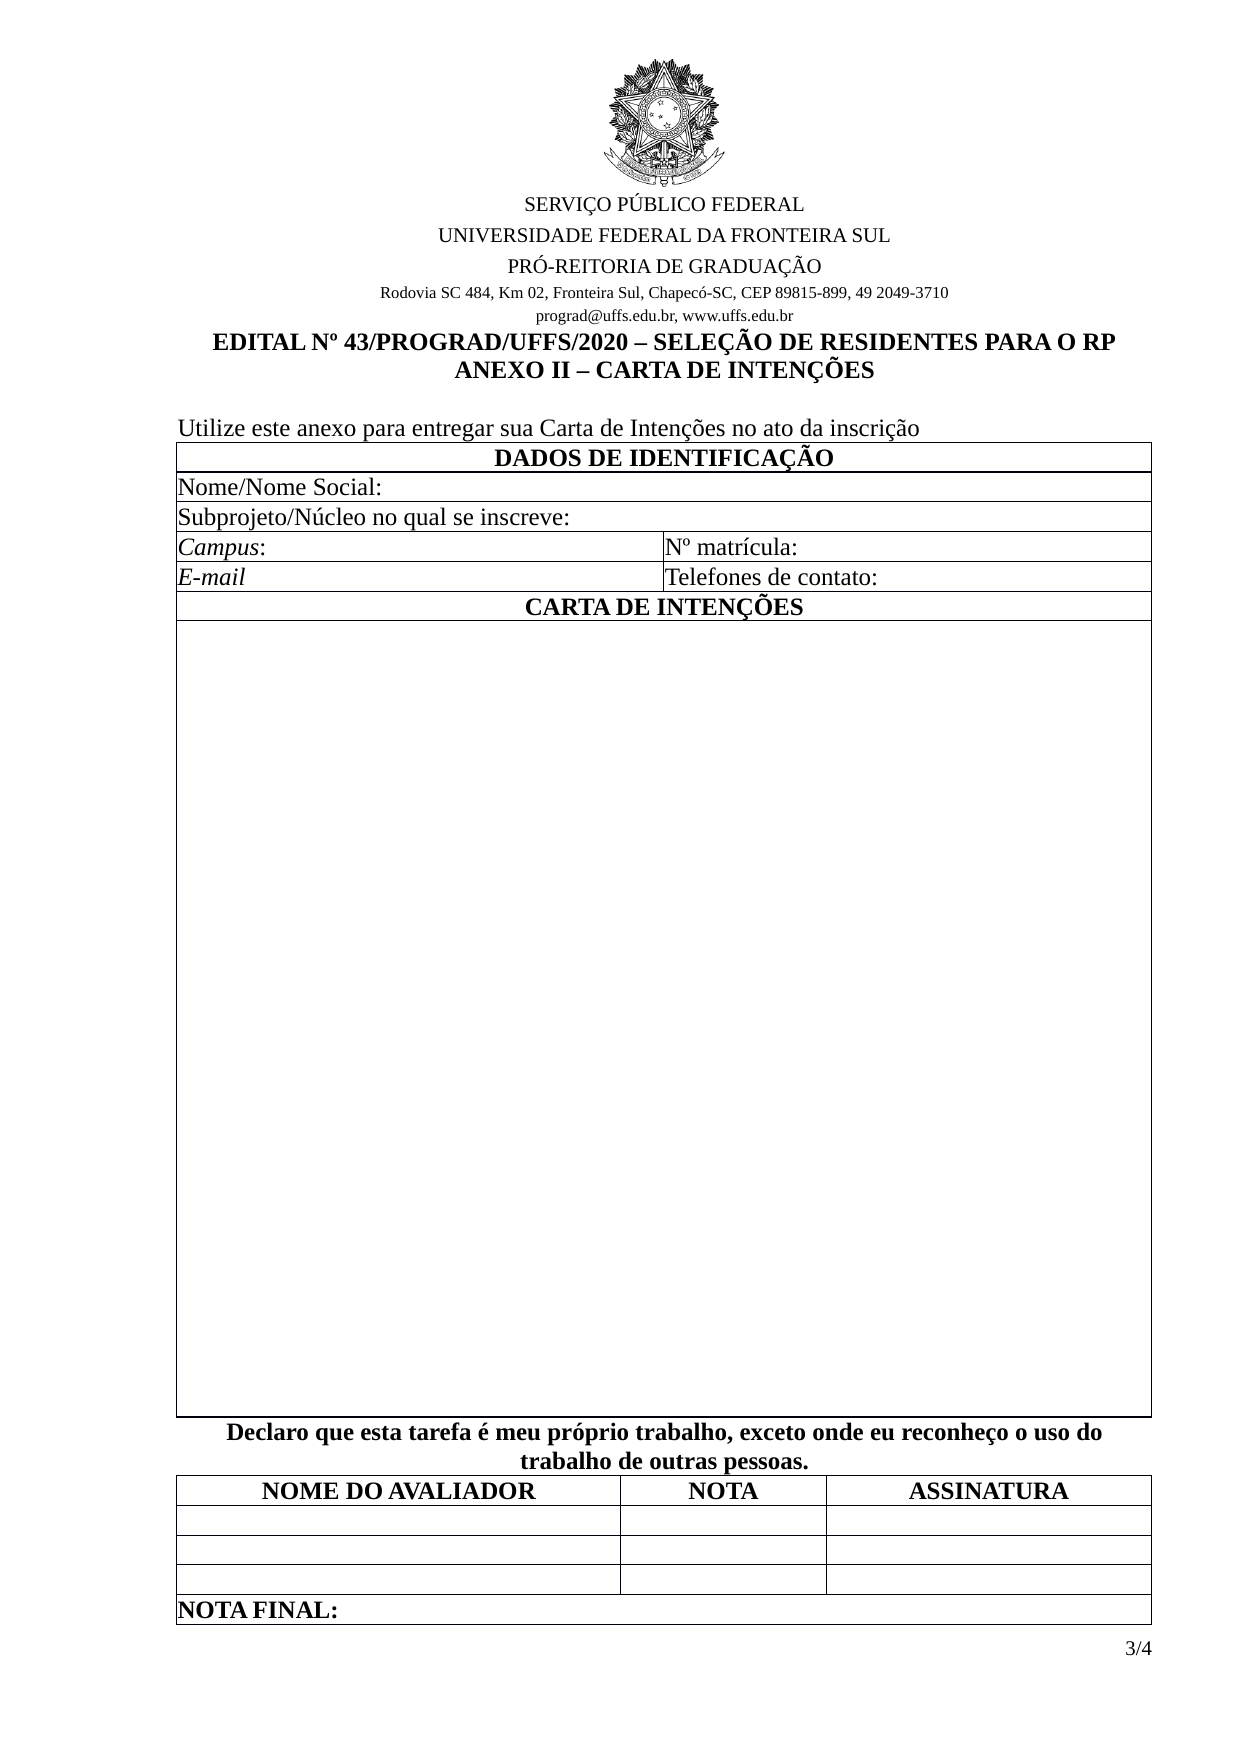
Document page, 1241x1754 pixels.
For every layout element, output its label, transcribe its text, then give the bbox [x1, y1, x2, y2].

table_cell E-mail [177, 562, 663, 591]
table_cell [827, 1565, 1151, 1594]
table_cell [621, 1506, 826, 1534]
table_cell [621, 1565, 826, 1594]
table_header DADOS DE IDENTIFICAÇÃO [177, 443, 1151, 471]
table_cell [177, 1506, 620, 1534]
table_cell [177, 1536, 620, 1564]
table_cell [177, 1565, 620, 1594]
table_cell Nome/Nome Social: [177, 473, 1151, 501]
text Utilize este anexo para entregar sua Carta de Intenções no ato da inscrição [177, 413, 1152, 442]
table_cell [621, 1536, 826, 1564]
text Declaro que esta tarefa é meu próprio trabalho, exceto onde eu reconheço o uso do trabalho de outras pessoas. [177, 1418, 1152, 1475]
table_cell Telefones de contato: [664, 562, 1151, 591]
table_cell Nº matrícula: [664, 532, 1151, 561]
table_cell NOTA FINAL: [177, 1595, 1151, 1624]
table_cell [827, 1536, 1151, 1564]
table_cell [827, 1506, 1151, 1534]
table_header NOTA [621, 1476, 826, 1505]
text EDITAL Nº 43/PROGRAD/UFFS/2020 – SELEÇÃO DE RESIDENTES PARA O RP ANEXO II – CARTA DE INTENÇÕES [177, 327, 1152, 384]
table_cell CARTA DE INTENÇÕES [177, 592, 1151, 620]
table_cell Subprojeto/Núcleo no qual se inscreve: [177, 502, 1151, 531]
table_cell Campus: [177, 532, 663, 561]
table_header NOME DO AVALIADOR [177, 1476, 620, 1505]
table_cell [177, 621, 1151, 1416]
table_header ASSINATURA [827, 1476, 1151, 1505]
